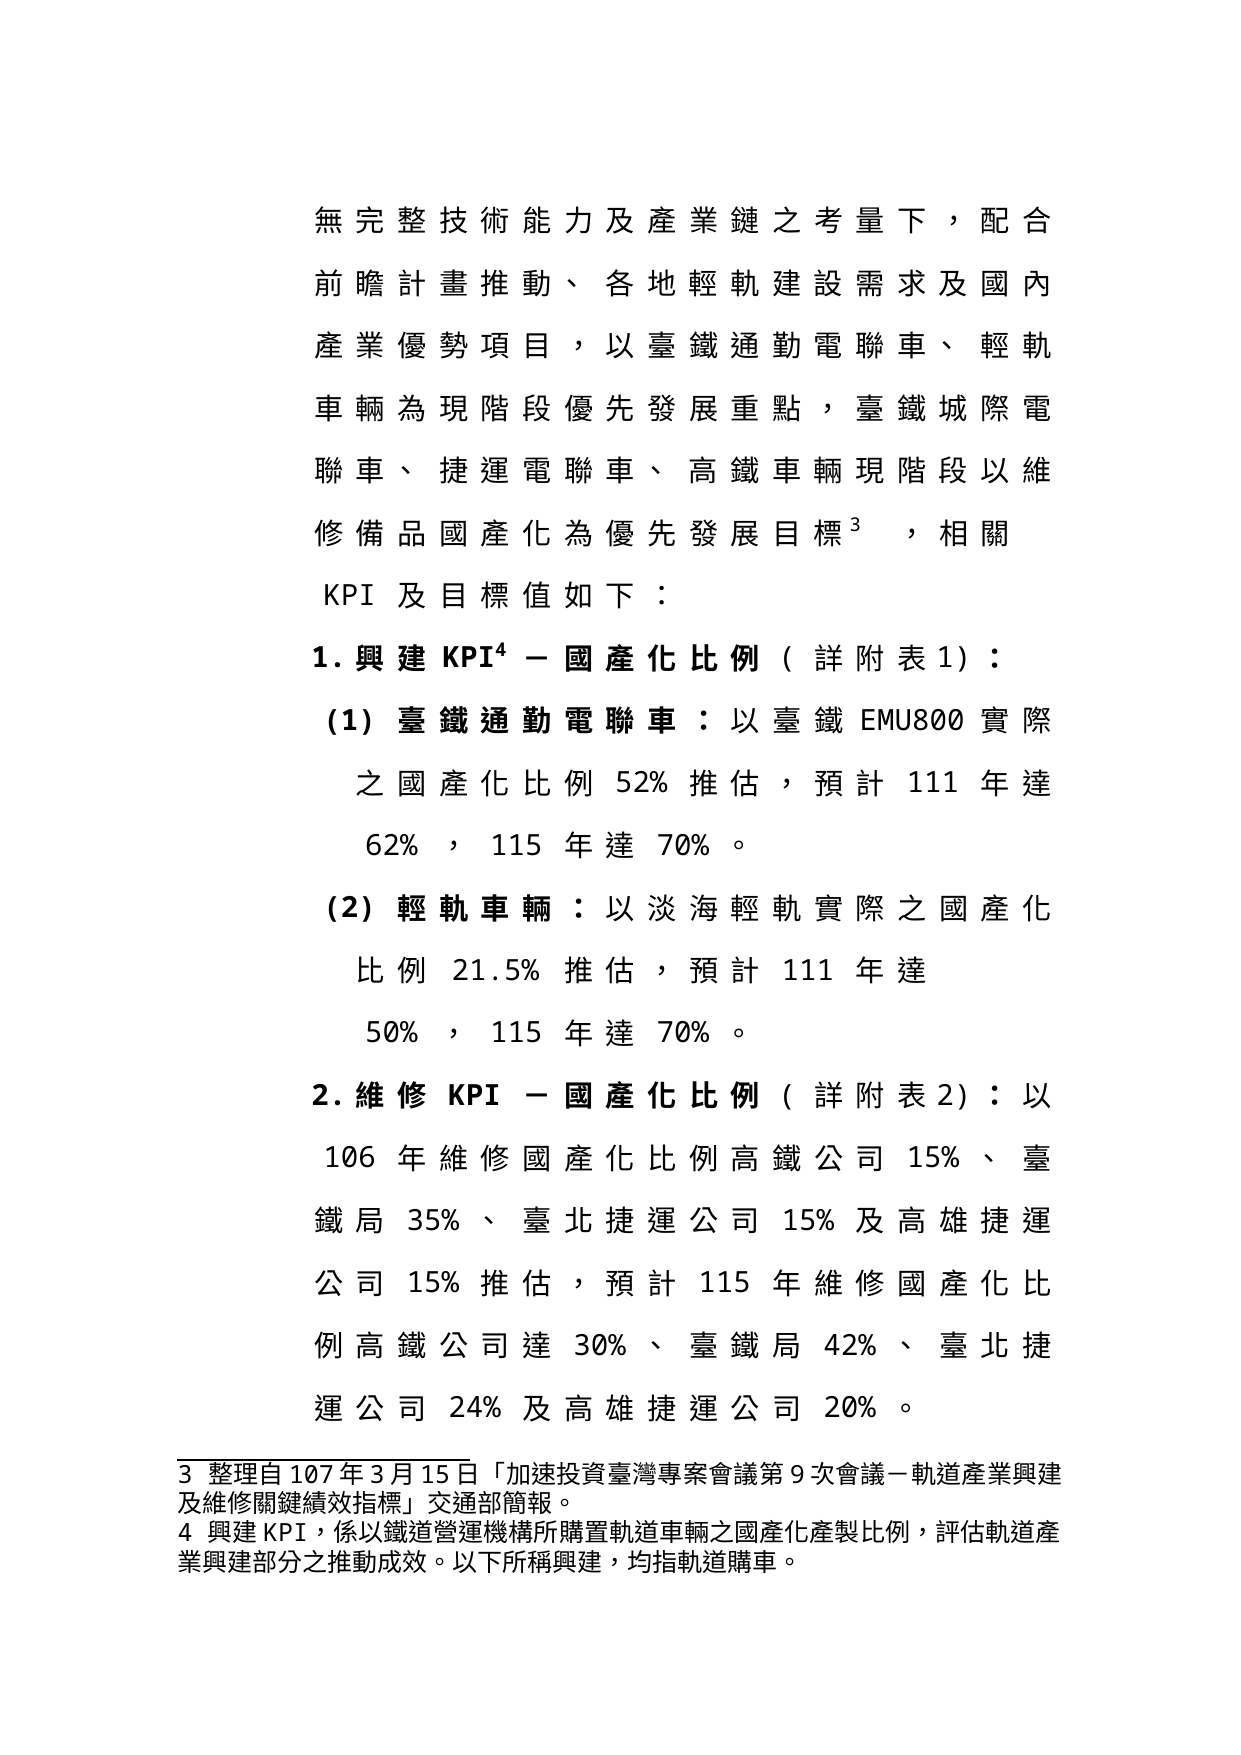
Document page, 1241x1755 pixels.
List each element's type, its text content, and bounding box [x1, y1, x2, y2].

text (2)輕軌車輛：以淡海輕軌實際之國產化比例21.5%推估，預計111年達50%，115年達70%。 [301, 865, 1058, 1052]
text 1.興建KPI－國產化比例(詳附表1)： [271, 615, 1058, 677]
text 興建KPI，係以鐵道營運機構所購置軌道車輛之國產化產製比例，評估軌道產業興建部分之推動成效。以下所稱興建，均指軌道購車。 [177, 1518, 1063, 1577]
text 2.維修KPI－國產化比例(詳附表2)：以106年維修國產化比例高鐵公司15%、臺鐵局35%、臺北捷運公司15%及高雄捷運公司15%推估，預計115年維修國產化比例高鐵公司達30%、臺鐵局42%、臺北捷運公司24%及高雄捷運公司20%。 [271, 1052, 1058, 1427]
text 無完整技術能力及產業鏈之考量下，配合前瞻計畫推動、各地輕軌建設需求及國內產業優勢項目，以臺鐵通勤電聯車、輕軌車輛為現階段優先發展重點，臺鐵城際電聯車、捷運電聯車、高鐵車輛現階段以維修備品國產化為優先發展目標，相關KPI及目標值如下： [271, 177, 1058, 615]
text 整理自107年3月15日「加速投資臺灣專案會議第9次會議－軌道產業興建及維修關鍵績效指標」交通部簡報。 [177, 1460, 1063, 1518]
text (1)臺鐵通勤電聯車：以臺鐵EMU800實際之國產化比例52%推估，預計111年達62%，115年達70%。 [301, 677, 1058, 865]
